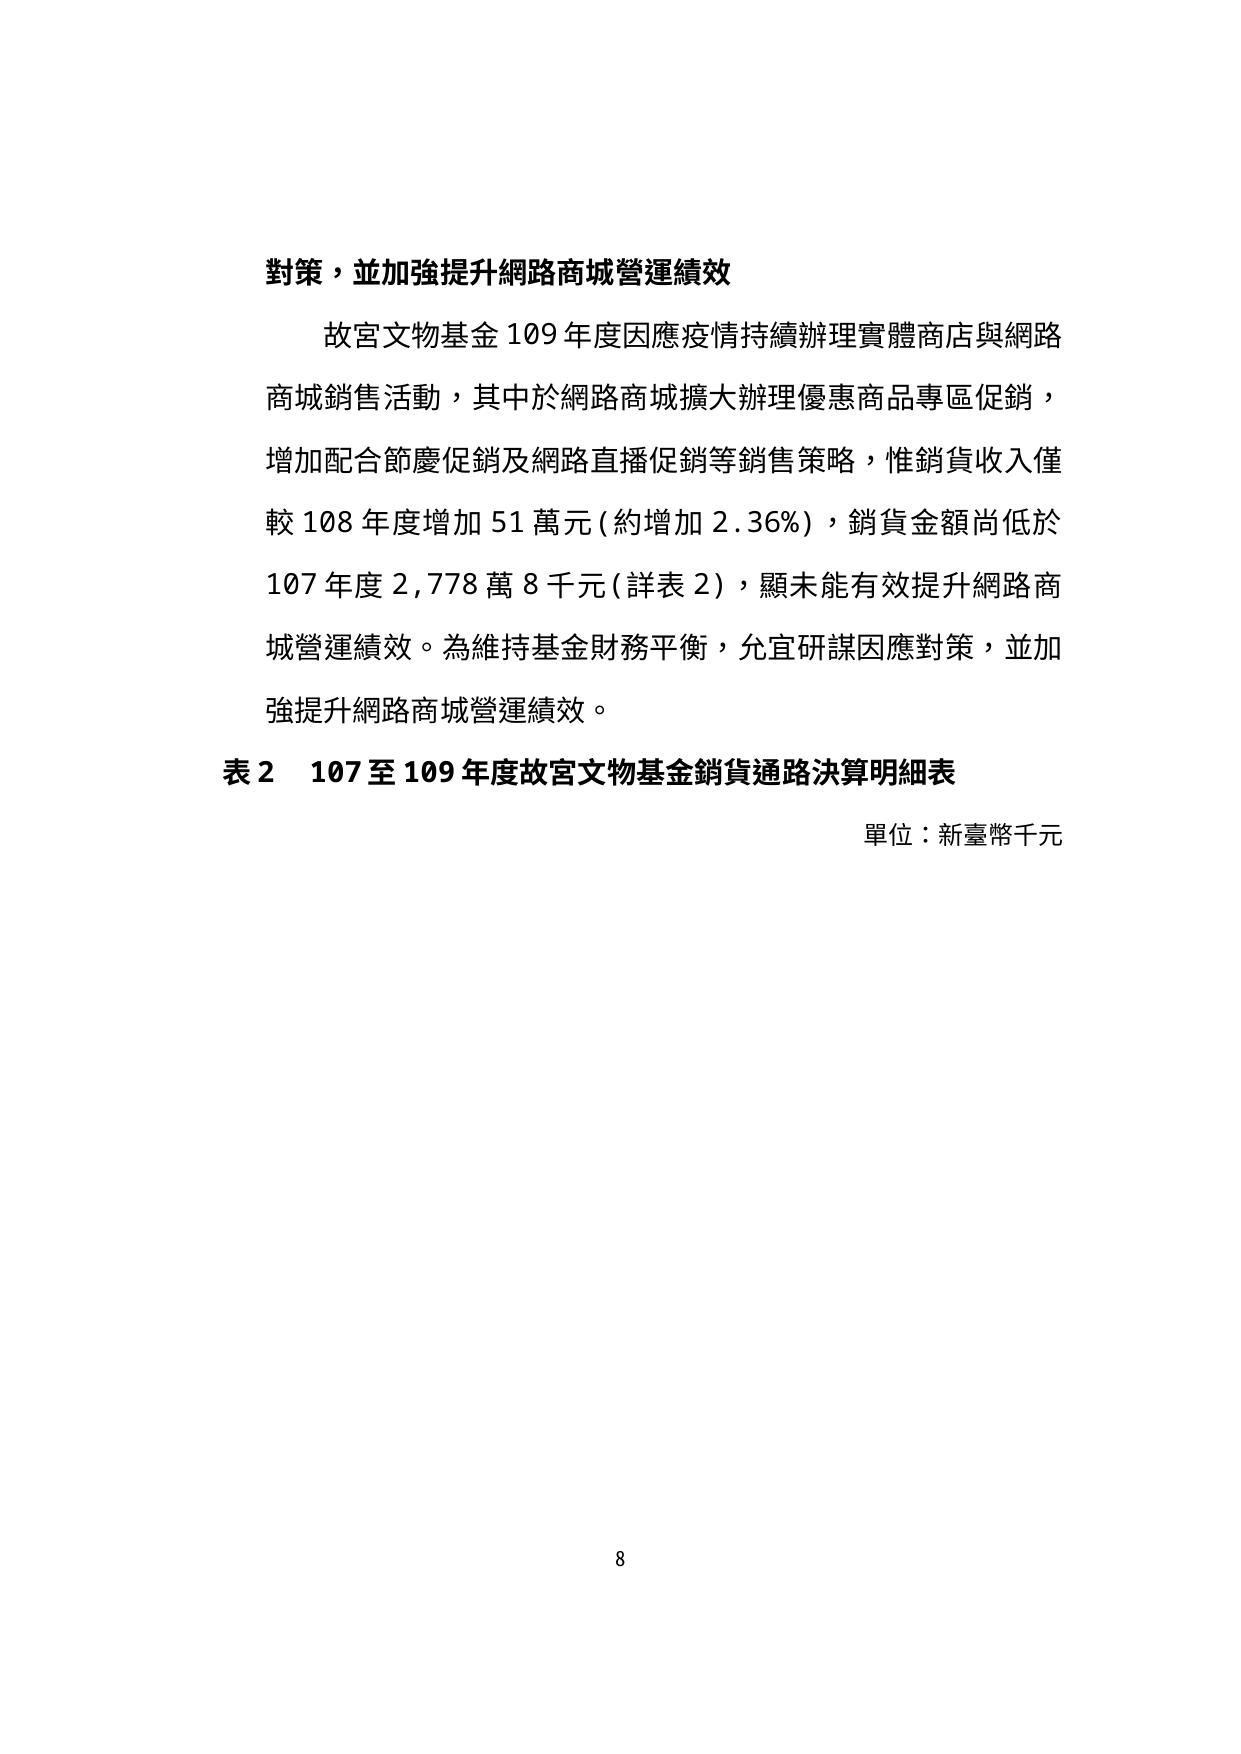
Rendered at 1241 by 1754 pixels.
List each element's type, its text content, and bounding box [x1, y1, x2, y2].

text 對策，並加強提升網路商城營運績效 [236, 229, 1063, 292]
text 表2 107至109年度故宮文物基金銷貨通路決算明細表 [222, 729, 1063, 792]
text 單位：新臺幣千元 [236, 792, 1063, 854]
text 故宮文物基金109年度因應疫情持續辦理實體商店與網路商城銷售活動，其中於網路商城擴大辦理優惠商品專區促銷，增加配合節慶促銷及網路直播促銷等銷售策略，惟銷貨收入僅較108年度增加51萬元(約增加2.36%)，銷貨金額尚低於107年度2,778萬8千元(詳表2)，顯未能有效提升網路商城營運績效。為維持基金財務平衡，允宜研謀因應對策，並加強提升網路商城營運績效。 [265, 292, 1063, 729]
